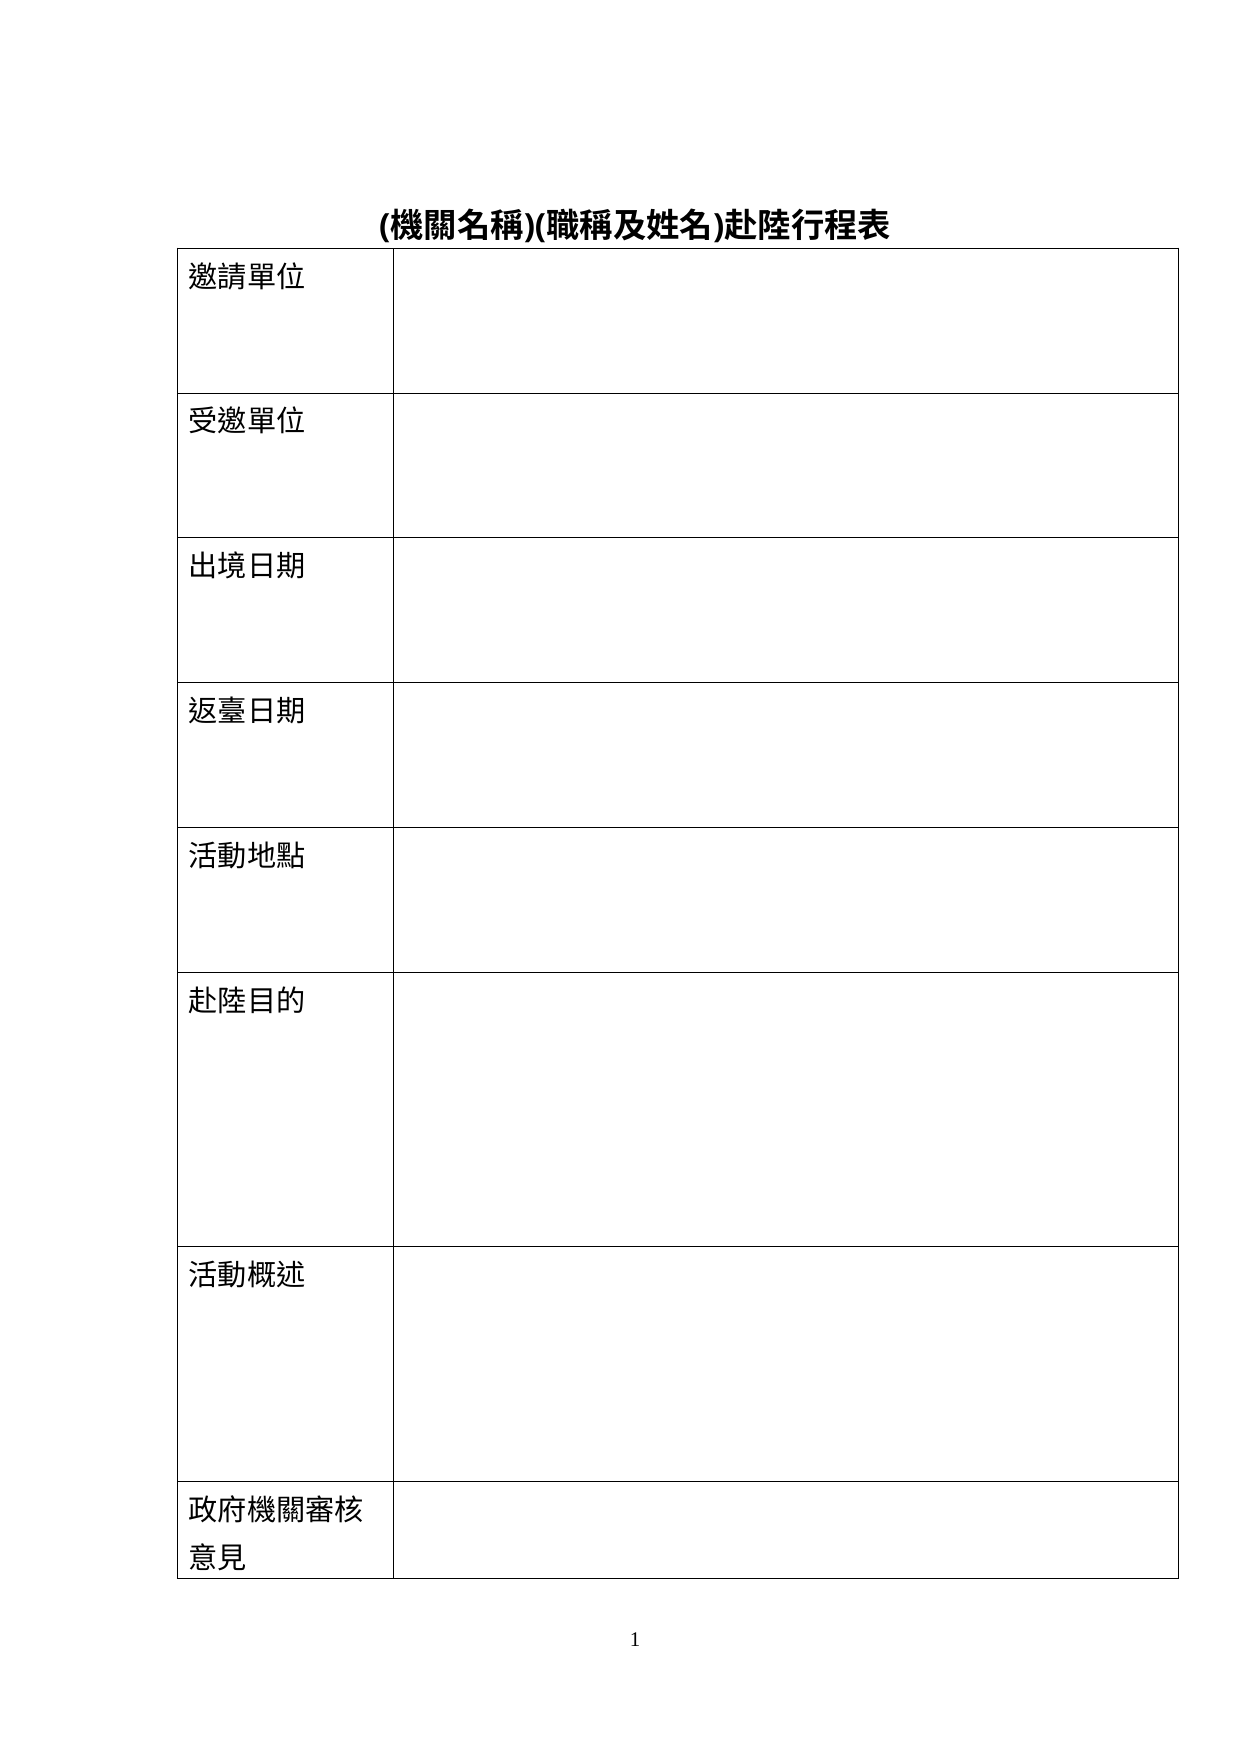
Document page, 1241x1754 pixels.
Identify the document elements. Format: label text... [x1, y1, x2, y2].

table_cell [394, 828, 1178, 972]
table_cell [394, 973, 1178, 1246]
table_cell 返臺日期 [178, 683, 393, 827]
table_cell [394, 538, 1178, 682]
table_cell 出境日期 [178, 538, 393, 682]
table_cell 活動地點 [178, 828, 393, 972]
table_cell 赴陸目的 [178, 973, 393, 1246]
table_cell [394, 1247, 1178, 1481]
table_cell 活動概述 [178, 1247, 393, 1481]
table_cell [394, 394, 1178, 537]
table_cell [394, 683, 1178, 827]
text (機關名稱)(職稱及姓名)赴陸行程表 [177, 196, 1092, 248]
table_header 邀請單位 [178, 249, 393, 392]
table_cell 政府機關審核意見 [178, 1482, 393, 1578]
table_cell [394, 1482, 1178, 1578]
table_header [394, 249, 1178, 392]
table_cell 受邀單位 [178, 394, 393, 537]
